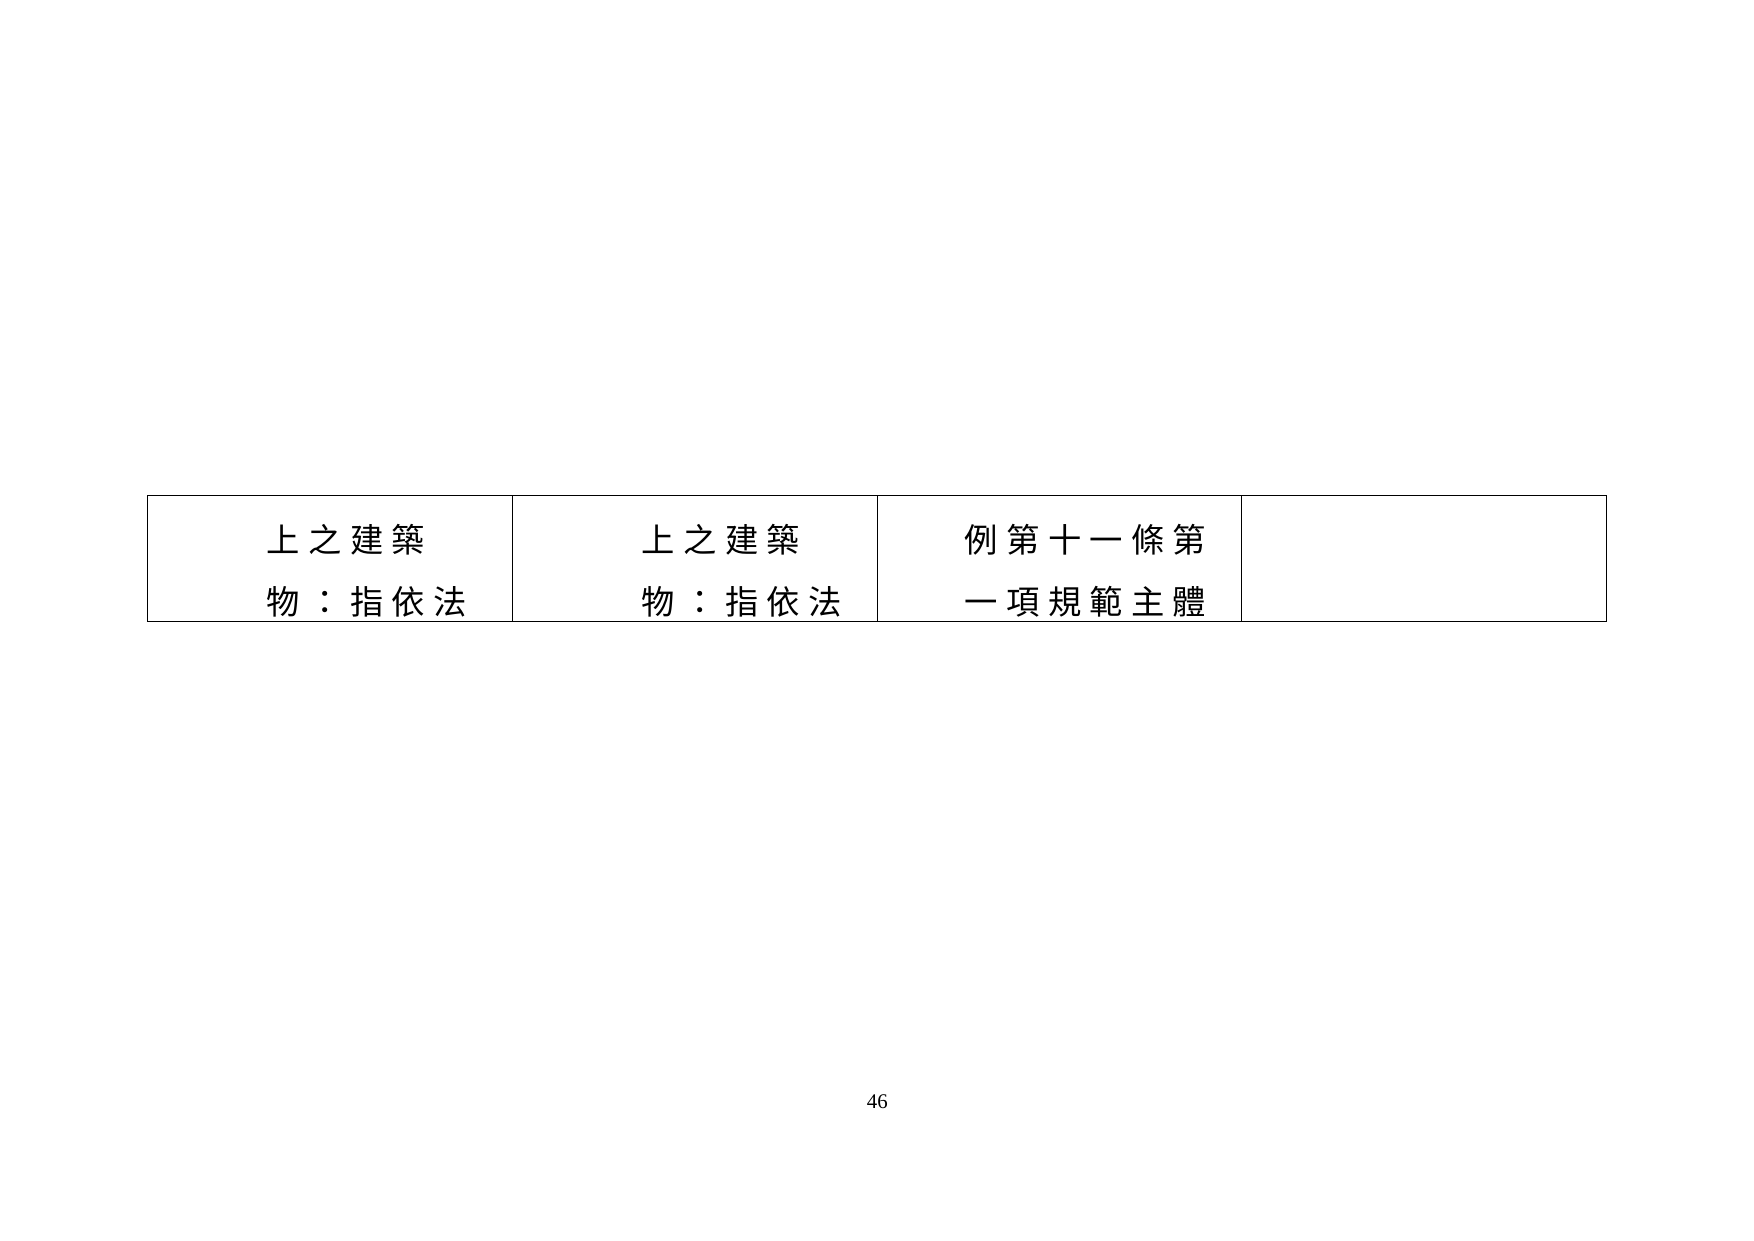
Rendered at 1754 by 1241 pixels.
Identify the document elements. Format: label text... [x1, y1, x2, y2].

table_cell 上之建築物：指依法 [148, 496, 512, 621]
table_cell 上之建築物：指依法 [513, 496, 877, 621]
table_cell 例第十一條第一項規範主體 [878, 496, 1241, 621]
table_cell [1242, 496, 1606, 621]
